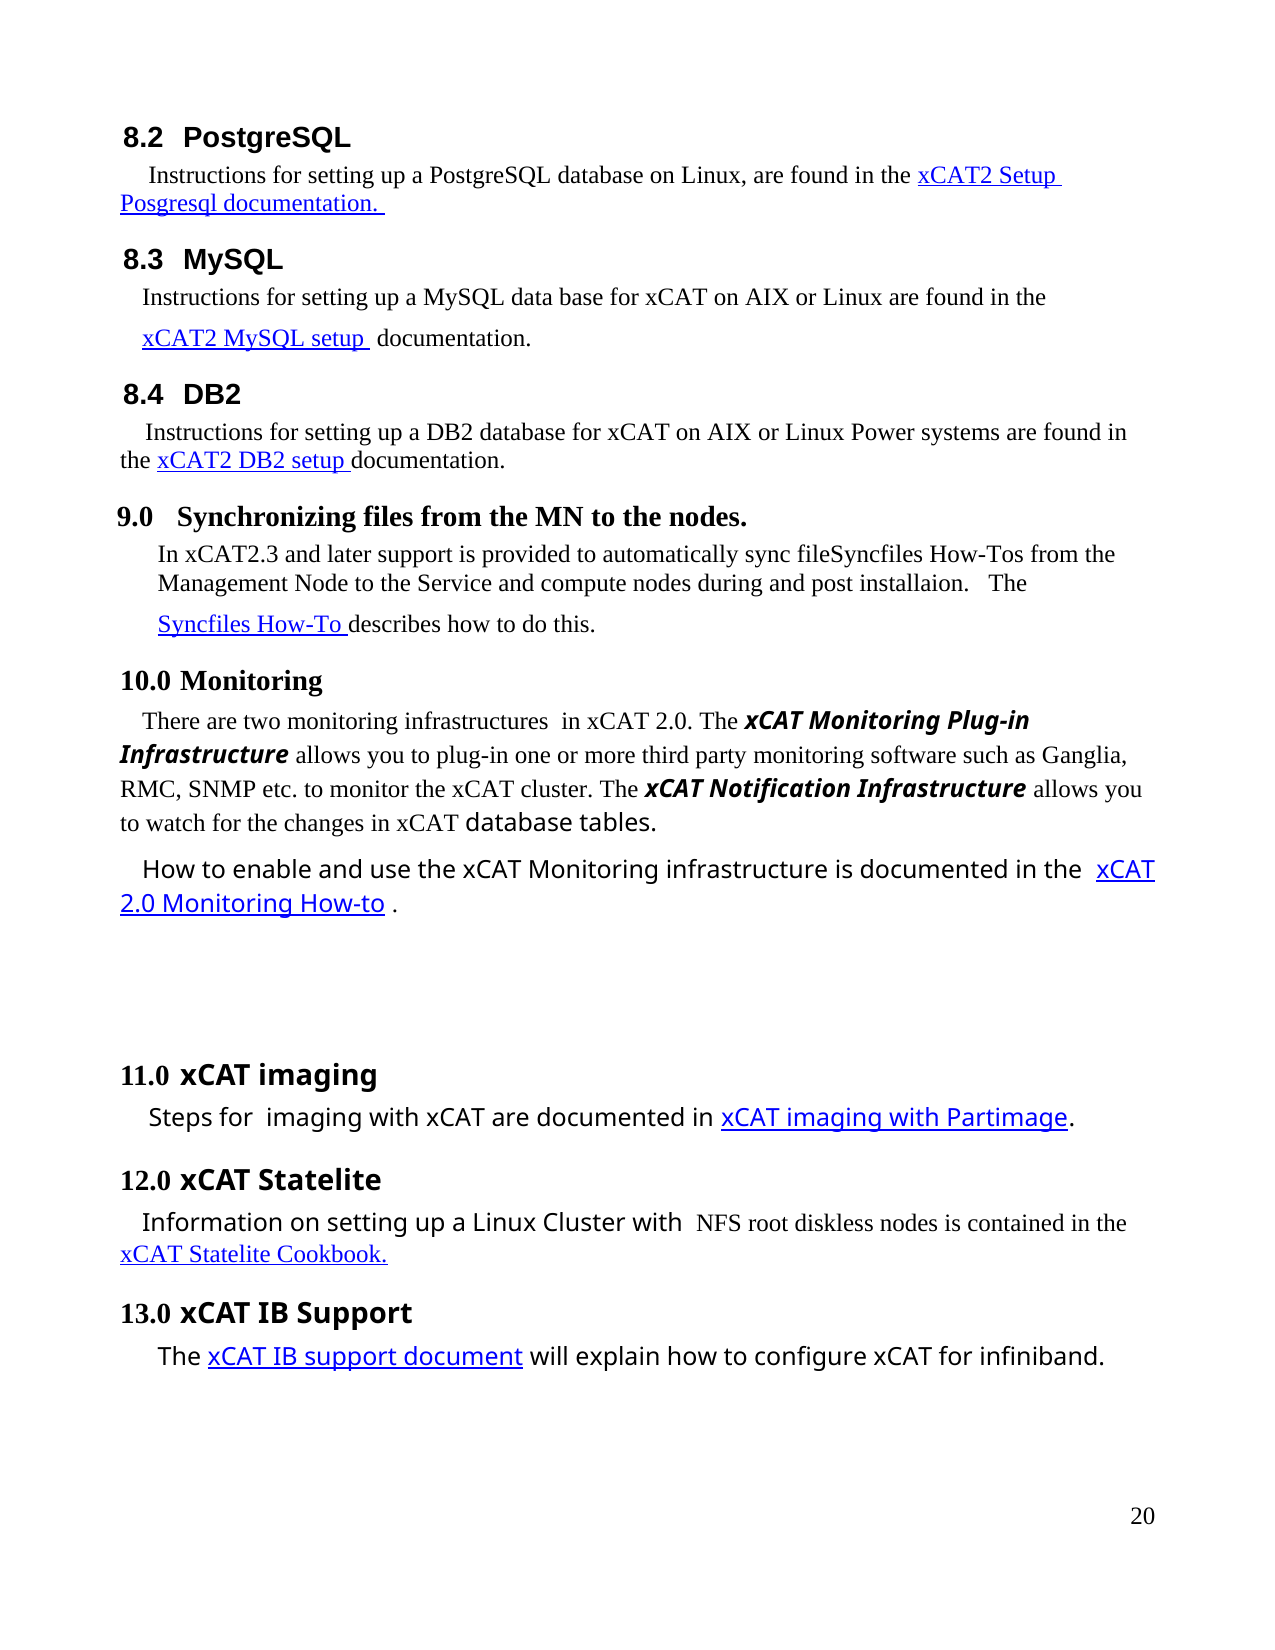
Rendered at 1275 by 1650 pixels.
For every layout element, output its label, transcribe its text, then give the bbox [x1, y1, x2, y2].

subtitle xCAT imaging [120, 1054, 1155, 1094]
subtitle Monitoring [120, 663, 1155, 696]
text Syncfiles How-To describes how to do this. [157, 609, 1155, 638]
subtitle xCAT Statelite [120, 1159, 1155, 1199]
text xCAT2 MySQL setup documentation. [120, 323, 1155, 352]
text The xCAT IB support document will explain how to configure xCAT for infiniband. [157, 1339, 1155, 1373]
subtitle MySQL [123, 242, 1155, 276]
text In xCAT2.3 and later support is provided to automatically sync fileSyncfiles How-Tos from the Management Node to the Service and compute nodes during and post installaion. The [157, 539, 1155, 597]
subtitle PostgreSQL [123, 120, 1155, 153]
text How to enable and use the xCAT Monitoring infrastructure is documented in the xCAT 2.0 Monitoring How-to . [120, 851, 1155, 919]
text Instructions for setting up a DB2 database for xCAT on AIX or Linux Power systems are found in the xCAT2 DB2 setup documentation. [120, 417, 1155, 474]
text Instructions for setting up a MySQL data base for xCAT on AIX or Linux are found in the [120, 282, 1155, 311]
text Instructions for setting up a PostgreSQL database on Linux, are found in the xCAT2 Setup Posgresql documentation. [120, 160, 1155, 217]
text Information on setting up a Linux Cluster with NFS root diskless nodes is contained in the xCAT Statelite Cookbook. [120, 1205, 1155, 1268]
subtitle DB2 [123, 377, 1155, 411]
text There are two monitoring infrastructures in xCAT 2.0. The xCAT Monitoring Plug-in Infrastructure allows you to plug-in one or more third party monitoring software such as Ganglia, RMC, SNMP etc. to monitor the xCAT cluster. The xCAT Notification Infrastructure allows you to watch for the changes in xCAT database tables. [120, 703, 1155, 839]
subtitle Synchronizing files from the MN to the nodes. [117, 499, 1155, 533]
text Steps for imaging with xCAT are documented in xCAT imaging with Partimage. [120, 1100, 1155, 1134]
subtitle xCAT IB Support [120, 1293, 1155, 1332]
